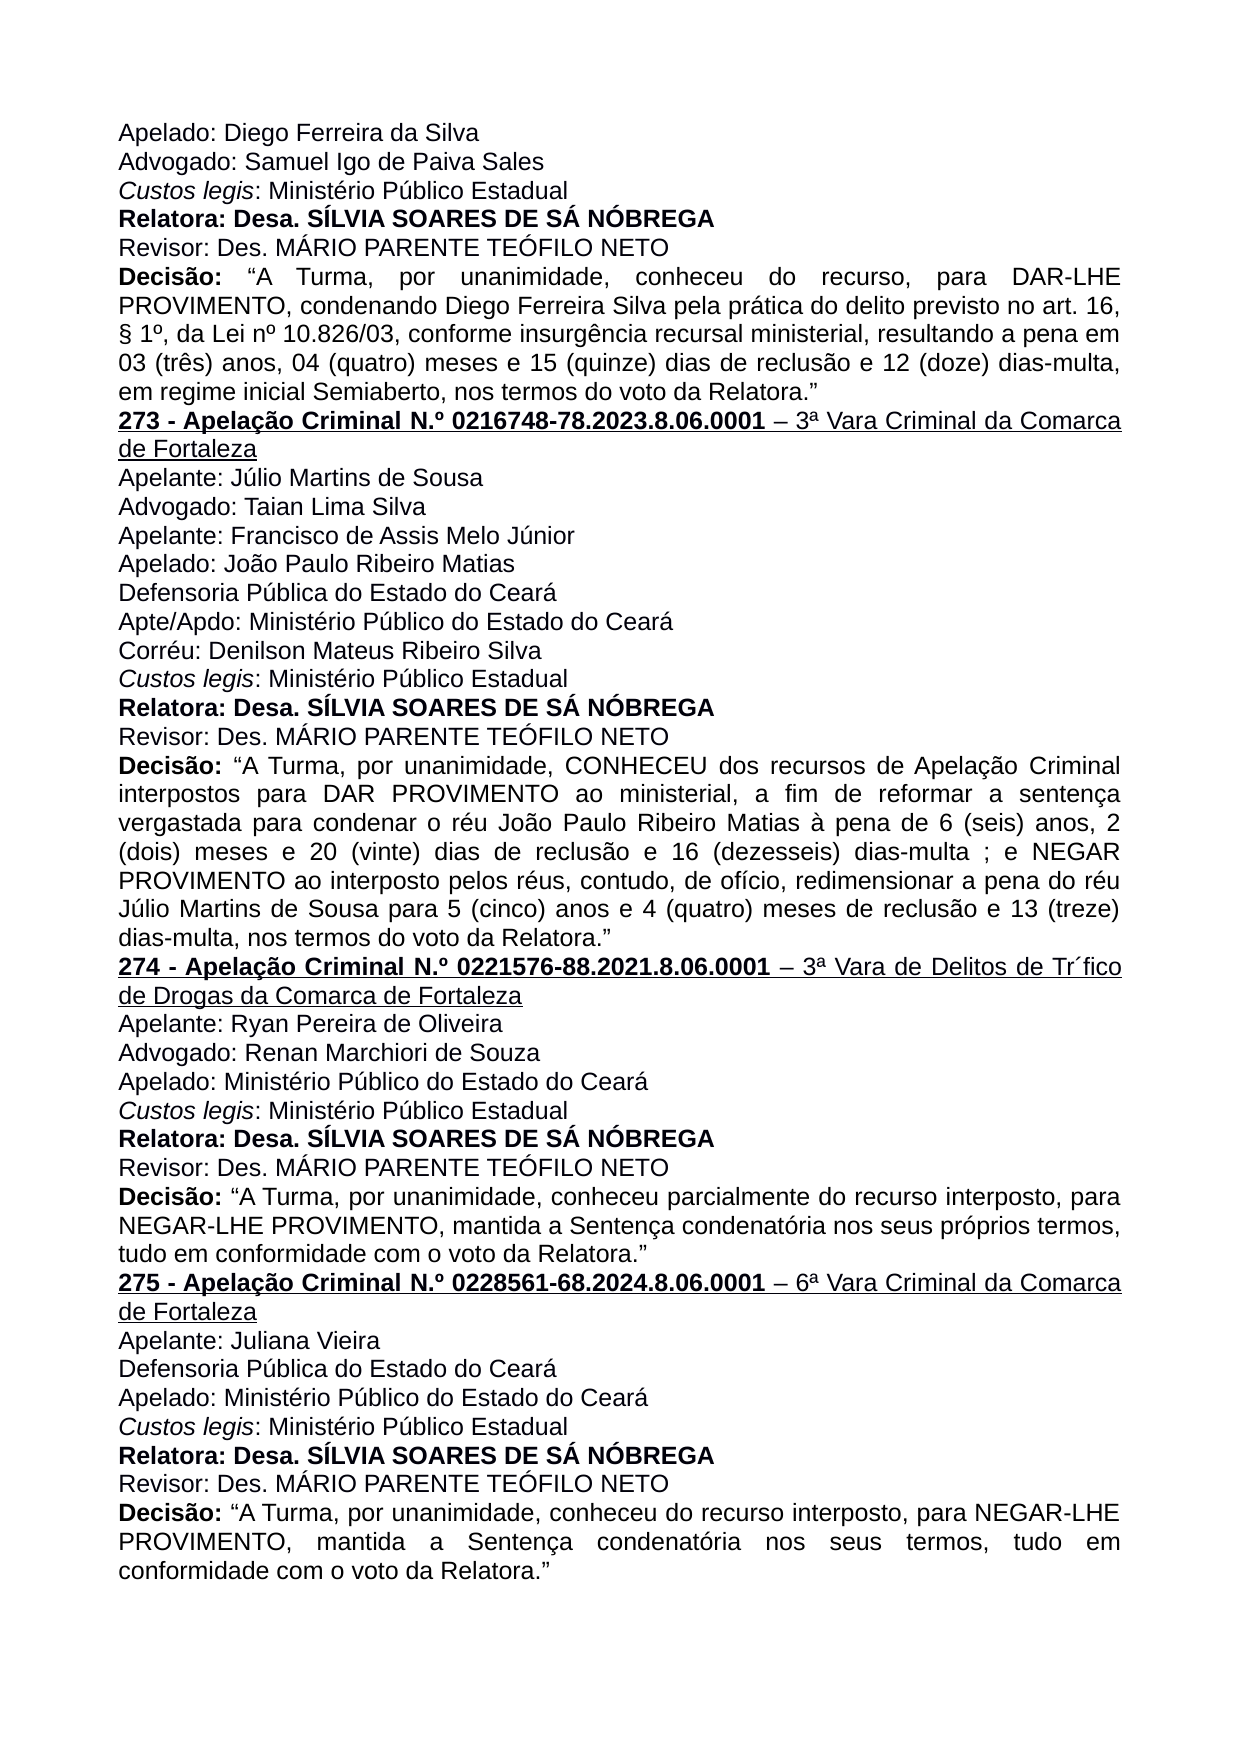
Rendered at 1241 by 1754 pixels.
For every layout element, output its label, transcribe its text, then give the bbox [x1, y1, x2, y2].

text 273 - Apelação Criminal N.º 0216748-78.2023.8.06.0001 – 3ª Vara Criminal da Comarca [118, 406, 1122, 431]
text Apelante: Ryan Pereira de Oliveira [118, 1009, 1122, 1038]
text Decisão: “A Turma, por unanimidade, conheceu do recurso, para DAR-LHE PROVIMENTO, condenando Diego Ferreira Silva pela prática do delito previsto no art. 16, § 1º, da Lei nº 10.826/03, conforme insurgência recursal ministerial, resultando a pena em 03 (três) anos, 04 (quatro) meses e 15 (quinze) dias de reclusão e 12 (doze) dias-multa, em regime inicial Semiaberto, nos termos do voto da Relatora.” [118, 262, 1122, 406]
text Apte/Apdo: Ministério Público do Estado do Ceará [118, 607, 1122, 636]
text Revisor: Des. MÁRIO PARENTE TEÓFILO NETO [118, 233, 1122, 262]
text Revisor: Des. MÁRIO PARENTE TEÓFILO NETO [118, 1469, 1122, 1498]
text Advogado: Renan Marchiori de Souza [118, 1038, 1122, 1067]
text Apelado: Ministério Público do Estado do Ceará [118, 1383, 1122, 1412]
text Revisor: Des. MÁRIO PARENTE TEÓFILO NETO [118, 1153, 1122, 1182]
text Advogado: Taian Lima Silva [118, 492, 1122, 521]
text Relatora: Desa. SÍLVIA SOARES DE SÁ NÓBREGA [118, 204, 1122, 233]
text Apelante: Júlio Martins de Sousa [118, 463, 1122, 492]
text 275 - Apelação Criminal N.º 0228561-68.2024.8.06.0001 – 6ª Vara Criminal da Comarca [118, 1268, 1122, 1293]
text Custos legis: Ministério Público Estadual [118, 176, 1122, 204]
text Decisão: “A Turma, por unanimidade, CONHECEU dos recursos de Apelação Criminal interpostos para DAR PROVIMENTO ao ministerial, a fim de reformar a sentença vergastada para condenar o réu João Paulo Ribeiro Matias à pena de 6 (seis) anos, 2 (dois) meses e 20 (vinte) dias de reclusão e 16 (dezesseis) dias-multa ; e NEGAR PROVIMENTO ao interposto pelos réus, contudo, de ofício, redimensionar a pena do réu Júlio Martins de Sousa para 5 (cinco) anos e 4 (quatro) meses de reclusão e 13 (treze) dias-multa, nos termos do voto da Relatora.” [118, 751, 1122, 952]
text Corréu: Denilson Mateus Ribeiro Silva [118, 636, 1122, 664]
text de Drogas da Comarca de Fortaleza [118, 978, 1122, 1009]
text Apelante: Francisco de Assis Melo Júnior [118, 521, 1122, 549]
text Custos legis: Ministério Público Estadual [118, 1096, 1122, 1124]
text Advogado: Samuel Igo de Paiva Sales [118, 147, 1122, 176]
text Apelante: Juliana Vieira [118, 1326, 1122, 1354]
text de Fortaleza [118, 432, 1122, 463]
text Apelado: Ministério Público do Estado do Ceará [118, 1067, 1122, 1096]
text Custos legis: Ministério Público Estadual [118, 1412, 1122, 1441]
text Decisão: “A Turma, por unanimidade, conheceu parcialmente do recurso interposto, para NEGAR-LHE PROVIMENTO, mantida a Sentença condenatória nos seus próprios termos, tudo em conformidade com o voto da Relatora.” [118, 1182, 1122, 1268]
text Defensoria Pública do Estado do Ceará [118, 578, 1122, 607]
text Relatora: Desa. SÍLVIA SOARES DE SÁ NÓBREGA [118, 693, 1122, 722]
text Defensoria Pública do Estado do Ceará [118, 1354, 1122, 1383]
text Apelado: João Paulo Ribeiro Matias [118, 549, 1122, 578]
text Apelado: Diego Ferreira da Silva [118, 118, 1122, 147]
text Decisão: “A Turma, por unanimidade, conheceu do recurso interposto, para NEGAR-LHE PROVIMENTO, mantida a Sentença condenatória nos seus termos, tudo em conformidade com o voto da Relatora.” [118, 1498, 1122, 1584]
text Custos legis: Ministério Público Estadual [118, 664, 1122, 693]
text Relatora: Desa. SÍLVIA SOARES DE SÁ NÓBREGA [118, 1124, 1122, 1153]
text Relatora: Desa. SÍLVIA SOARES DE SÁ NÓBREGA [118, 1441, 1122, 1469]
text de Fortaleza [118, 1294, 1122, 1326]
text Revisor: Des. MÁRIO PARENTE TEÓFILO NETO [118, 722, 1122, 751]
text 274 - Apelação Criminal N.º 0221576-88.2021.8.06.0001 – 3ª Vara de Delitos de Tr´fico [118, 952, 1122, 977]
